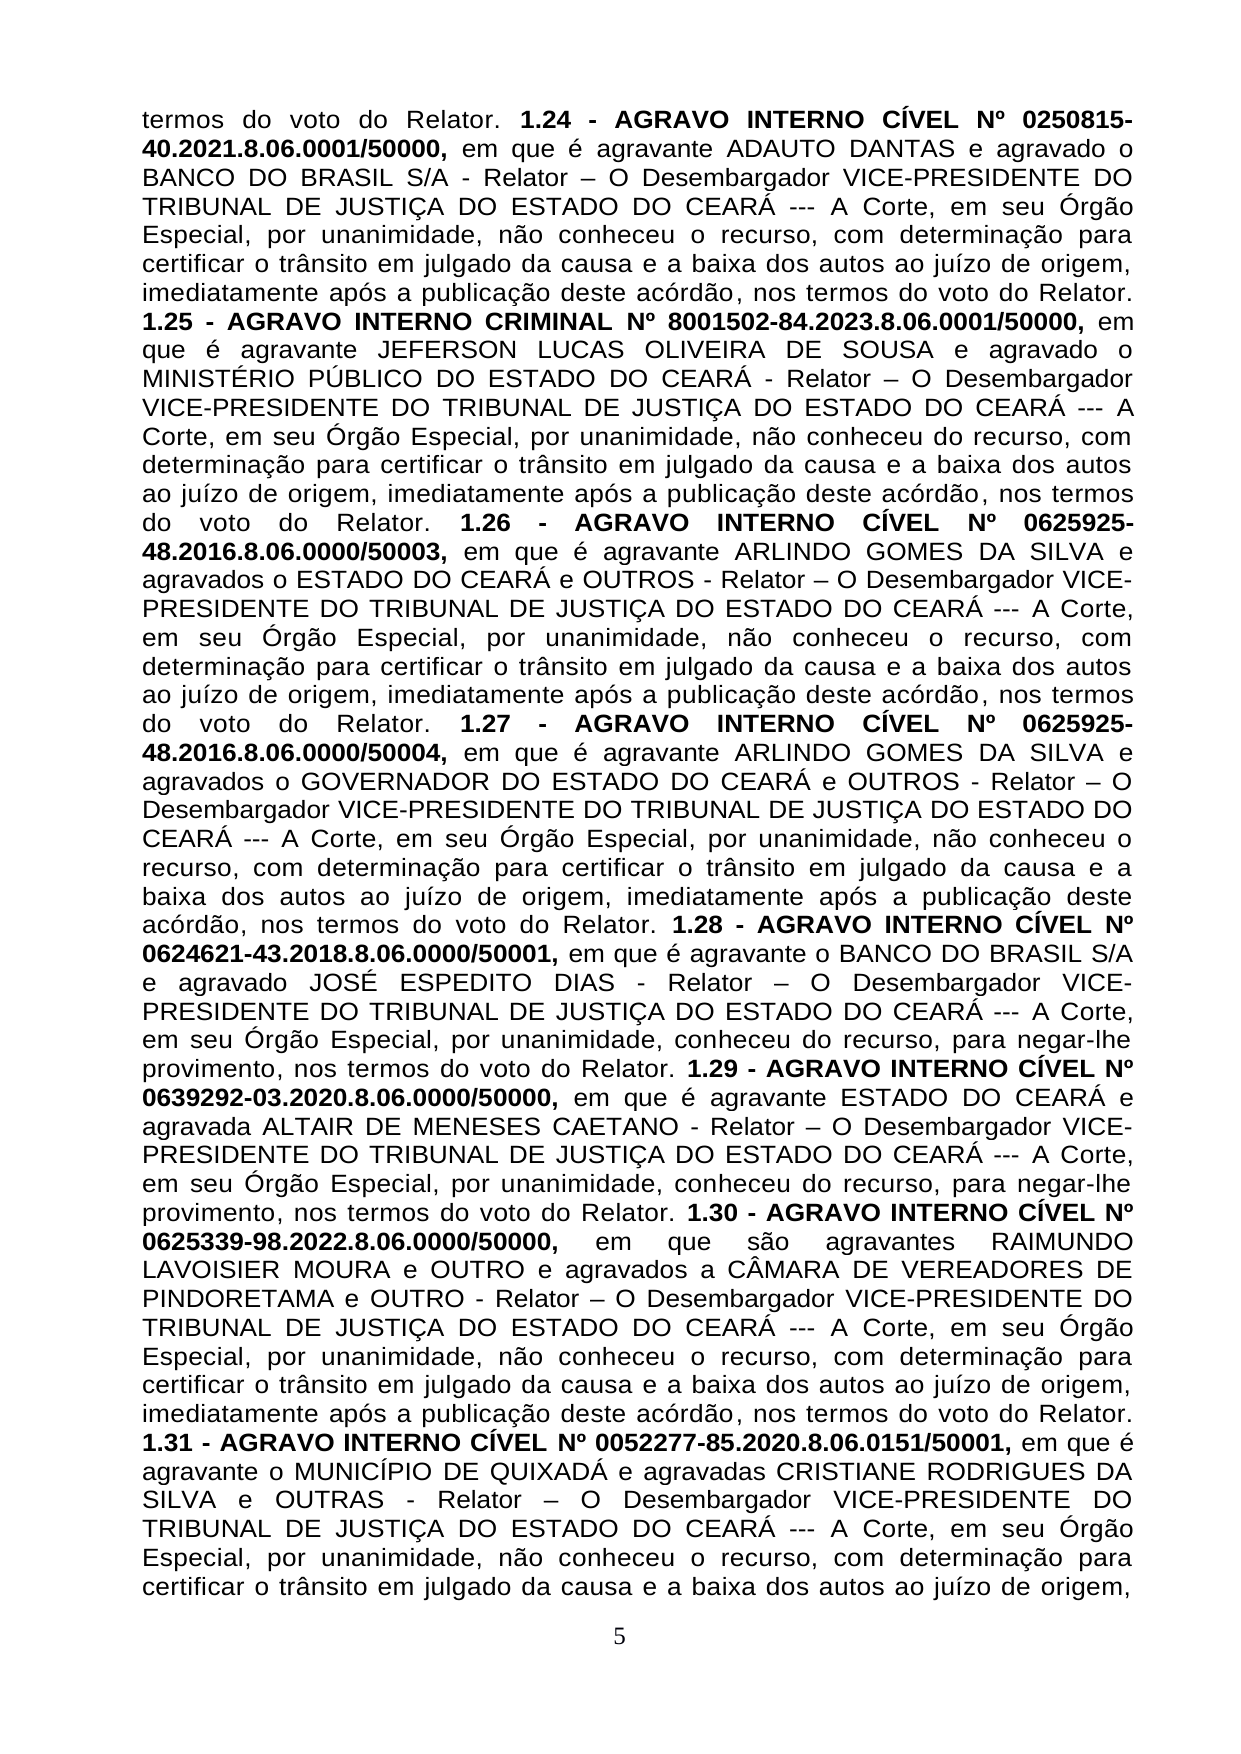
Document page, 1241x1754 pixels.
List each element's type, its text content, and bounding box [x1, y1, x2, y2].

text termos do voto do Relator. 1.24 - AGRAVO INTERNO CÍVEL Nº 0250815-40.2021.8.06.0001/50000, em que é agravante ADAUTO DANTAS e agravado o BANCO DO BRASIL S/A - Relator – O Desembargador VICE-PRESIDENTE DO TRIBUNAL DE JUSTIÇA DO ESTADO DO CEARÁ --- A Corte, em seu Órgão Especial, por unanimidade, não conheceu o recurso, com determinação para certificar o trânsito em julgado da causa e a baixa dos autos ao juízo de origem, imediatamente após a publicação deste acórdão, nos termos do voto do Relator. 1.25 - AGRAVO INTERNO CRIMINAL Nº 8001502-84.2023.8.06.0001/50000, em que é agravante JEFERSON LUCAS OLIVEIRA DE SOUSA e agravado o MINISTÉRIO PÚBLICO DO ESTADO DO CEARÁ - Relator – O Desembargador VICE-PRESIDENTE DO TRIBUNAL DE JUSTIÇA DO ESTADO DO CEARÁ --- A Corte, em seu Órgão Especial, por unanimidade, não conheceu do recurso, com determinação para certificar o trânsito em julgado da causa e a baixa dos autos ao juízo de origem, imediatamente após a publicação deste acórdão, nos termos do voto do Relator. 1.26 - AGRAVO INTERNO CÍVEL Nº 0625925-48.2016.8.06.0000/50003, em que é agravante ARLINDO GOMES DA SILVA e agravados o ESTADO DO CEARÁ e OUTROS - Relator – O Desembargador VICE-PRESIDENTE DO TRIBUNAL DE JUSTIÇA DO ESTADO DO CEARÁ --- A Corte, em seu Órgão Especial, por unanimidade, não conheceu o recurso, com determinação para certificar o trânsito em julgado da causa e a baixa dos autos ao juízo de origem, imediatamente após a publicação deste acórdão, nos termos do voto do Relator. 1.27 - AGRAVO INTERNO CÍVEL Nº 0625925-48.2016.8.06.0000/50004, em que é agravante ARLINDO GOMES DA SILVA e agravados o GOVERNADOR DO ESTADO DO CEARÁ e OUTROS - Relator – O Desembargador VICE-PRESIDENTE DO TRIBUNAL DE JUSTIÇA DO ESTADO DO CEARÁ --- A Corte, em seu Órgão Especial, por unanimidade, não conheceu o recurso, com determinação para certificar o trânsito em julgado da causa e a baixa dos autos ao juízo de origem, imediatamente após a publicação deste acórdão, nos termos do voto do Relator. 1.28 - AGRAVO INTERNO CÍVEL Nº 0624621-43.2018.8.06.0000/50001, em que é agravante o BANCO DO BRASIL S/A e agravado JOSÉ ESPEDITO DIAS - Relator – O Desembargador VICE-PRESIDENTE DO TRIBUNAL DE JUSTIÇA DO ESTADO DO CEARÁ --- A Corte, em seu Órgão Especial, por unanimidade, conheceu do recurso, para negar-lhe provimento, nos termos do voto do Relator. 1.29 - AGRAVO INTERNO CÍVEL Nº 0639292-03.2020.8.06.0000/50000, em que é agravante ESTADO DO CEARÁ e agravada ALTAIR DE MENESES CAETANO - Relator – O Desembargador VICE-PRESIDENTE DO TRIBUNAL DE JUSTIÇA DO ESTADO DO CEARÁ --- A Corte, em seu Órgão Especial, por unanimidade, conheceu do recurso, para negar-lhe provimento, nos termos do voto do Relator. 1.30 - AGRAVO INTERNO CÍVEL Nº 0625339-98.2022.8.06.0000/50000, em que são agravantes RAIMUNDO LAVOISIER MOURA e OUTRO e agravados a CÂMARA DE VEREADORES DE PINDORETAMA e OUTRO - Relator – O Desembargador VICE-PRESIDENTE DO TRIBUNAL DE JUSTIÇA DO ESTADO DO CEARÁ --- A Corte, em seu Órgão Especial, por unanimidade, não conheceu o recurso, com determinação para certificar o trânsito em julgado da causa e a baixa dos autos ao juízo de origem, imediatamente após a publicação deste acórdão, nos termos do voto do Relator. 1.31 - AGRAVO INTERNO CÍVEL Nº 0052277-85.2020.8.06.0151/50001, em que é agravante o MUNICÍPIO DE QUIXADÁ e agravadas CRISTIANE RODRIGUES DA SILVA e OUTRAS - Relator – O Desembargador VICE-PRESIDENTE DO TRIBUNAL DE JUSTIÇA DO ESTADO DO CEARÁ --- A Corte, em seu Órgão Especial, por unanimidade, não conheceu o recurso, com determinação para certificar o trânsito em julgado da causa e a baixa dos autos ao juízo de origem, [142, 105, 1134, 1600]
